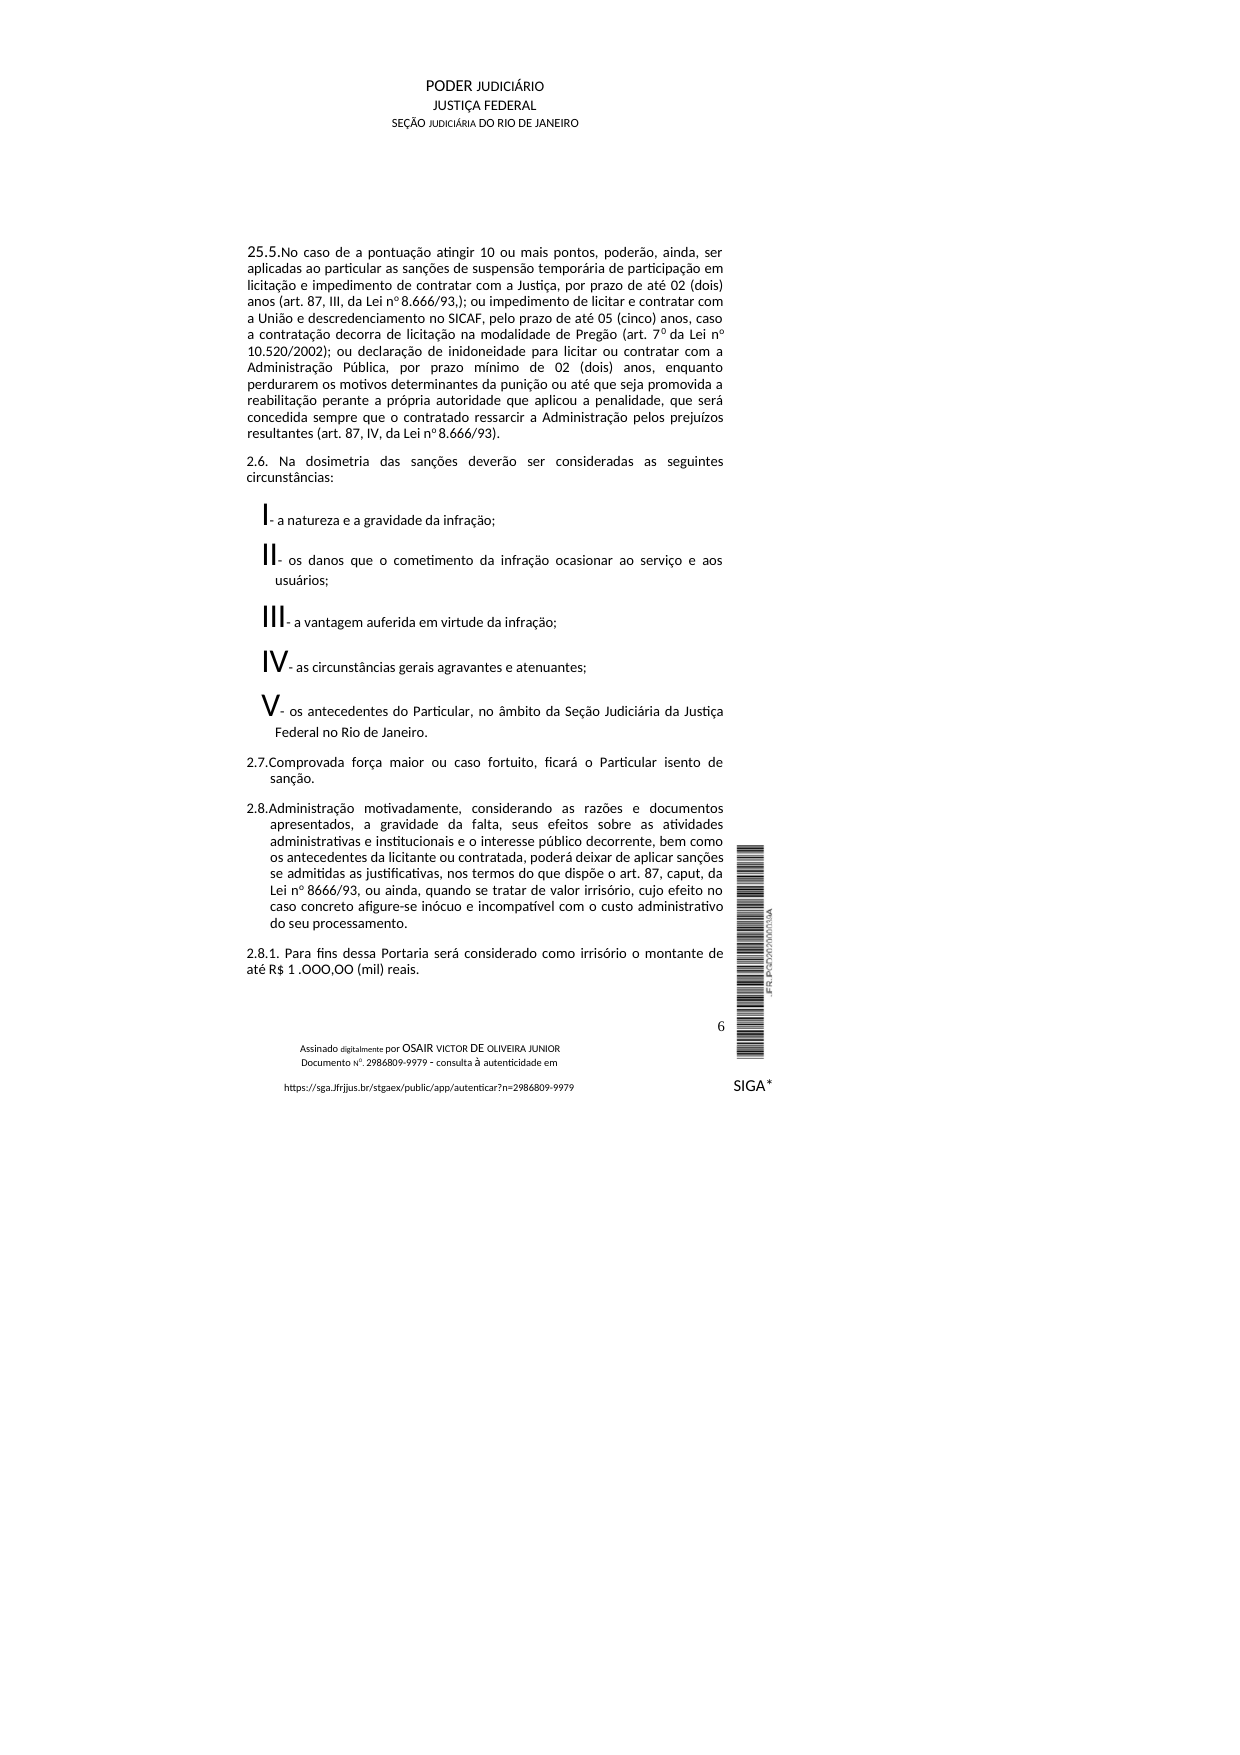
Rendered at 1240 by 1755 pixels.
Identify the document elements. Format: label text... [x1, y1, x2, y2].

text 2.8.1. Para fins dessa Portaria será considerado como irrisório o montante de até R$ 1 .OOO,OO (mil) reais. [246, 945, 724, 978]
list No caso de a pontuação atingir 10 ou mais pontos, poderão, ainda, ser aplicadas ao particular as sanções de suspensão temporária de participação em licitação e impedimento de contratar com a Justiça, por prazo de até 02 (dois) anos (art. 87, III, da Lei no 8.666/93,); ou impedimento de licitar e contratar com a União e descredenciamento no SICAF, pelo prazo de até 05 (cinco) anos, caso a contratação decorra de licitação na modalidade de Pregão (art. 70 da Lei no 10.520/2002); ou declaração de inidoneidade para licitar ou contratar com a Administração Pública, por prazo mínimo de 02 (dois) anos, enquanto perdurarem os motivos determinantes da punição ou até que seja promovida a reabilitação perante a própria autoridade que aplicou a penalidade, que será concedida sempre que o contratado ressarcir a Administração pelos prejuízos resultantes (art. 87, IV, da Lei no 8.666/93). [246, 242, 724, 442]
list Administração motivadamente, considerando as razões e documentos apresentados, a gravidade da falta, seus efeitos sobre as atividades administrativas e institucionais e o interesse público decorrente, bem como os antecedentes da licitante ou contratada, poderá deixar de aplicar sanções se admitidas as justificativas, nos termos do que dispõe o art. 87, caput, da Lei no 8666/93, ou ainda, quando se tratar de valor irrisório, cujo efeito no caso concreto afigure-se inócuo e incompatível com o custo administrativo do seu processamento. [222, 800, 724, 932]
list - os antecedentes do Particular, no âmbito da Seção Judiciária da Justiça Federal no Rio de Janeiro. [246, 687, 724, 741]
list - os danos que o cometimento da infraçäo ocasionar ao serviço e aos usuários; [246, 535, 724, 589]
list - a natureza e a gravidade da infraçäo; [246, 496, 724, 533]
list - a vantagem auferida em virtude da infraçäo; [246, 598, 724, 635]
text 2.6. Na dosimetria das sanções deverão ser consideradas as seguintes circunstâncias: [246, 453, 724, 486]
list Comprovada força maior ou caso fortuito, ficará o Particular isento de sanção. [222, 754, 724, 787]
list - as circunstâncias gerais agravantes e atenuantes; [246, 643, 724, 680]
